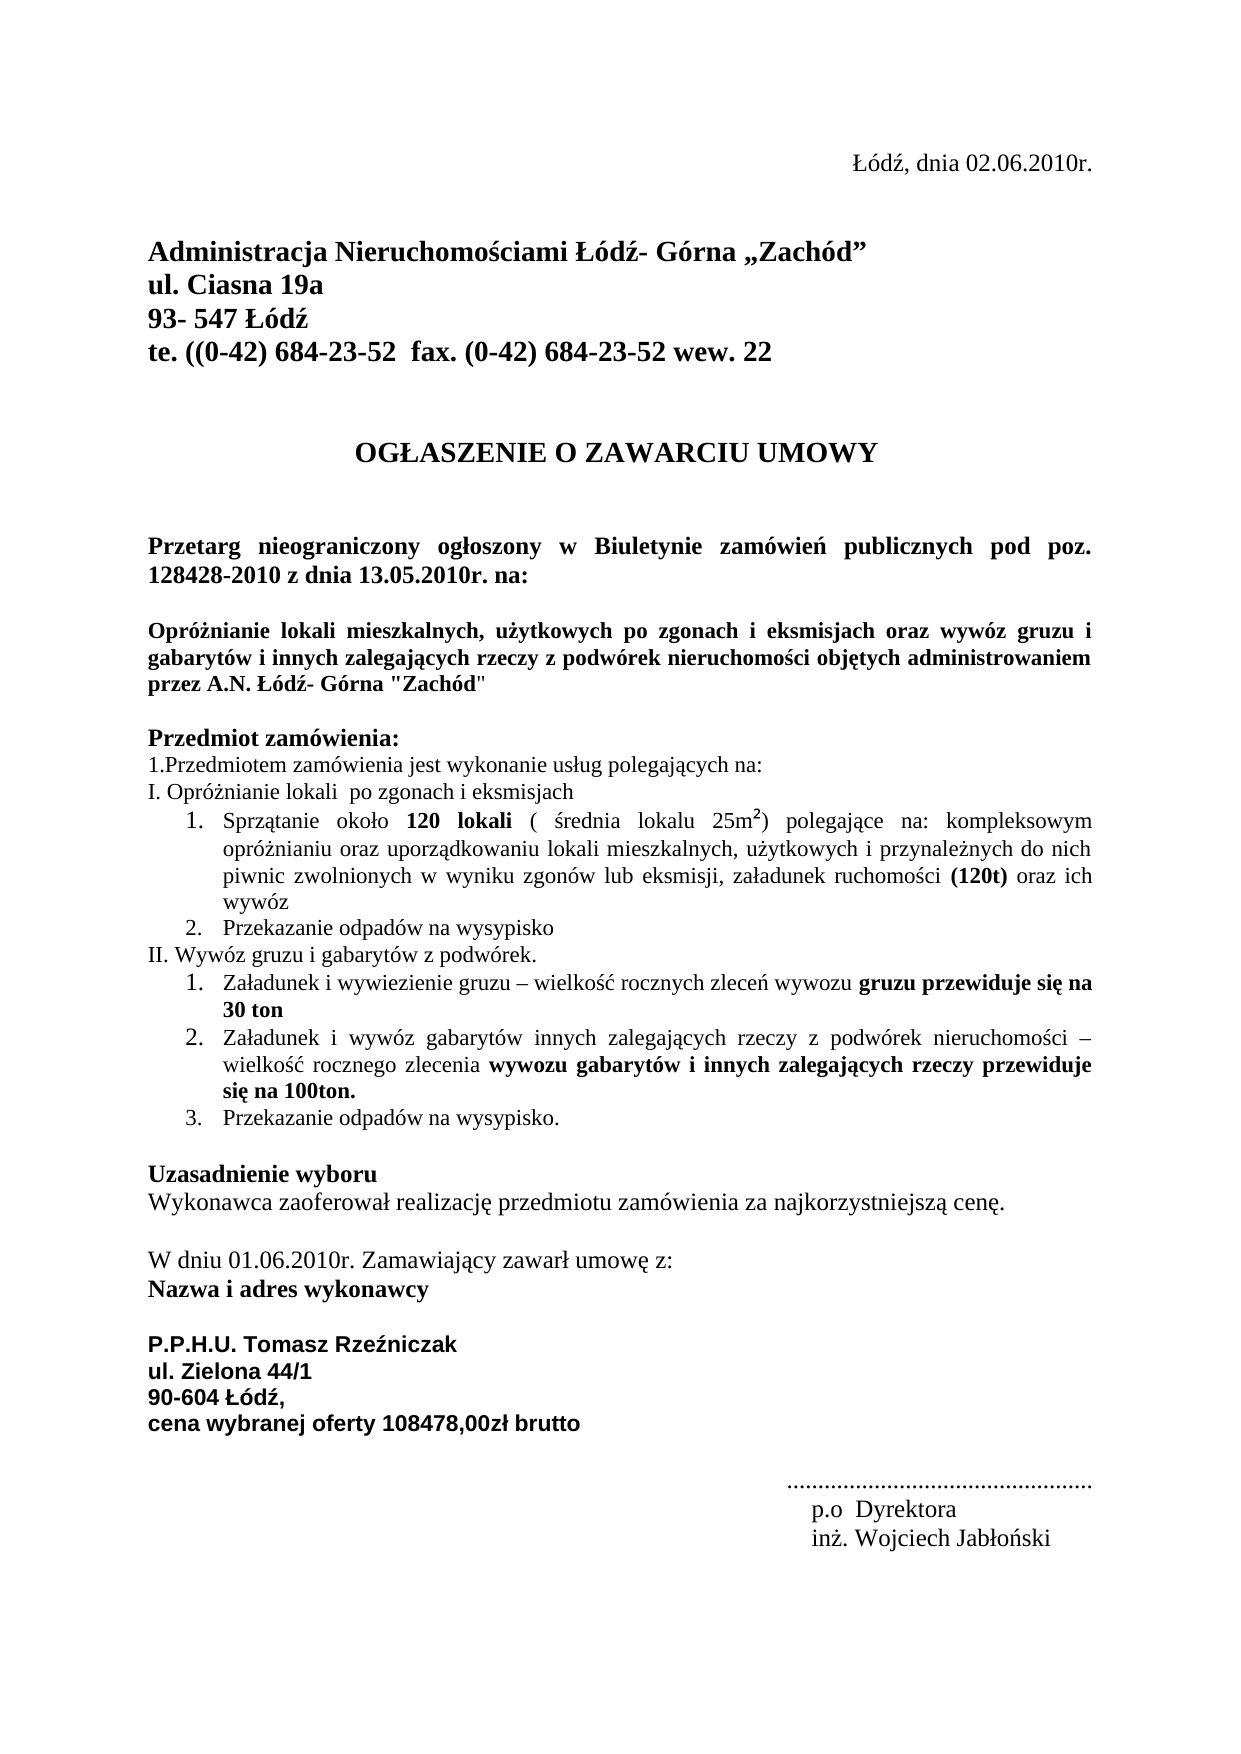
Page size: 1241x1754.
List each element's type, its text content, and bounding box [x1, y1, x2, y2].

list Załadunek i wywiezienie gruzu – wielkość rocznych zleceń wywozu gruzu przewiduje się na 30 ton [185, 967, 1092, 1022]
text 1.Przedmiotem zamówienia jest wykonanie usług polegających na: [148, 751, 1092, 778]
text II. Wywóz gruzu i gabarytów z podwórek. [148, 941, 1092, 967]
text ul. Ciasna 19a [148, 267, 1092, 301]
text 90-604 Łódź, [148, 1384, 1092, 1410]
text Wykonawca zaoferował realizację przedmiotu zamówienia za najkorzystniejszą cenę. [148, 1187, 1092, 1216]
subtitle Nazwa i adres wykonawcy [148, 1274, 1092, 1302]
text ................................................. [148, 1465, 1092, 1494]
text Administracja Nieruchomościami Łódź- Górna „Zachód” [148, 234, 1092, 267]
subtitle Uzasadnienie wyboru [148, 1159, 1092, 1187]
text 93- 547 Łódź [148, 301, 1092, 334]
list Sprzątanie około 120 lokali ( średnia lokalu 25m²) polegające na: kompleksowym opróżnianiu oraz uporządkowaniu lokali mieszkalnych, użytkowych i przynależnych do nich piwnic zwolnionych w wyniku zgonów lub eksmisji, załadunek ruchomości (120t) oraz ich wywóz [185, 804, 1092, 914]
subtitle OGŁASZENIE O ZAWARCIU UMOWY [148, 435, 1092, 469]
text te. ((0-42) 684-23-52 fax. (0-42) 684-23-52 wew. 22 [148, 334, 1092, 368]
text ul. Zielona 44/1 [148, 1358, 1092, 1384]
text inż. Wojciech Jabłoński [811, 1523, 1092, 1552]
text Opróżnianie lokali mieszkalnych, użytkowych po zgonach i eksmisjach oraz wywóz gruzu i gabarytów i innych zalegających rzeczy z podwórek nieruchomości objętych administrowaniem przez A.N. Łódź- Górna "Zachód" [148, 617, 1092, 696]
text Łódź, dnia 02.06.2010r. [148, 148, 1092, 176]
text Przetarg nieograniczony ogłoszony w Biuletynie zamówień publicznych pod poz. 128428-2010 z dnia 13.05.2010r. na: [148, 531, 1092, 588]
text P.P.H.U. Tomasz Rzeźniczak [148, 1331, 1092, 1358]
text p.o Dyrektora [811, 1494, 1092, 1523]
text cena wybranej oferty 108478,00zł brutto [148, 1410, 1092, 1437]
list Przekazanie odpadów na wysypisko [185, 914, 1092, 941]
list Przekazanie odpadów na wysypisko. [185, 1104, 1092, 1130]
text Przedmiot zamówienia: [148, 723, 1092, 751]
text W dniu 01.06.2010r. Zamawiający zawarł umowę z: [148, 1245, 1092, 1274]
text I. Opróżnianie lokali po zgonach i eksmisjach [148, 778, 1092, 804]
list Załadunek i wywóz gabarytów innych zalegających rzeczy z podwórek nieruchomości – wielkość rocznego zlecenia wywozu gabarytów i innych zalegających rzeczy przewiduje się na 100ton. [185, 1022, 1092, 1104]
